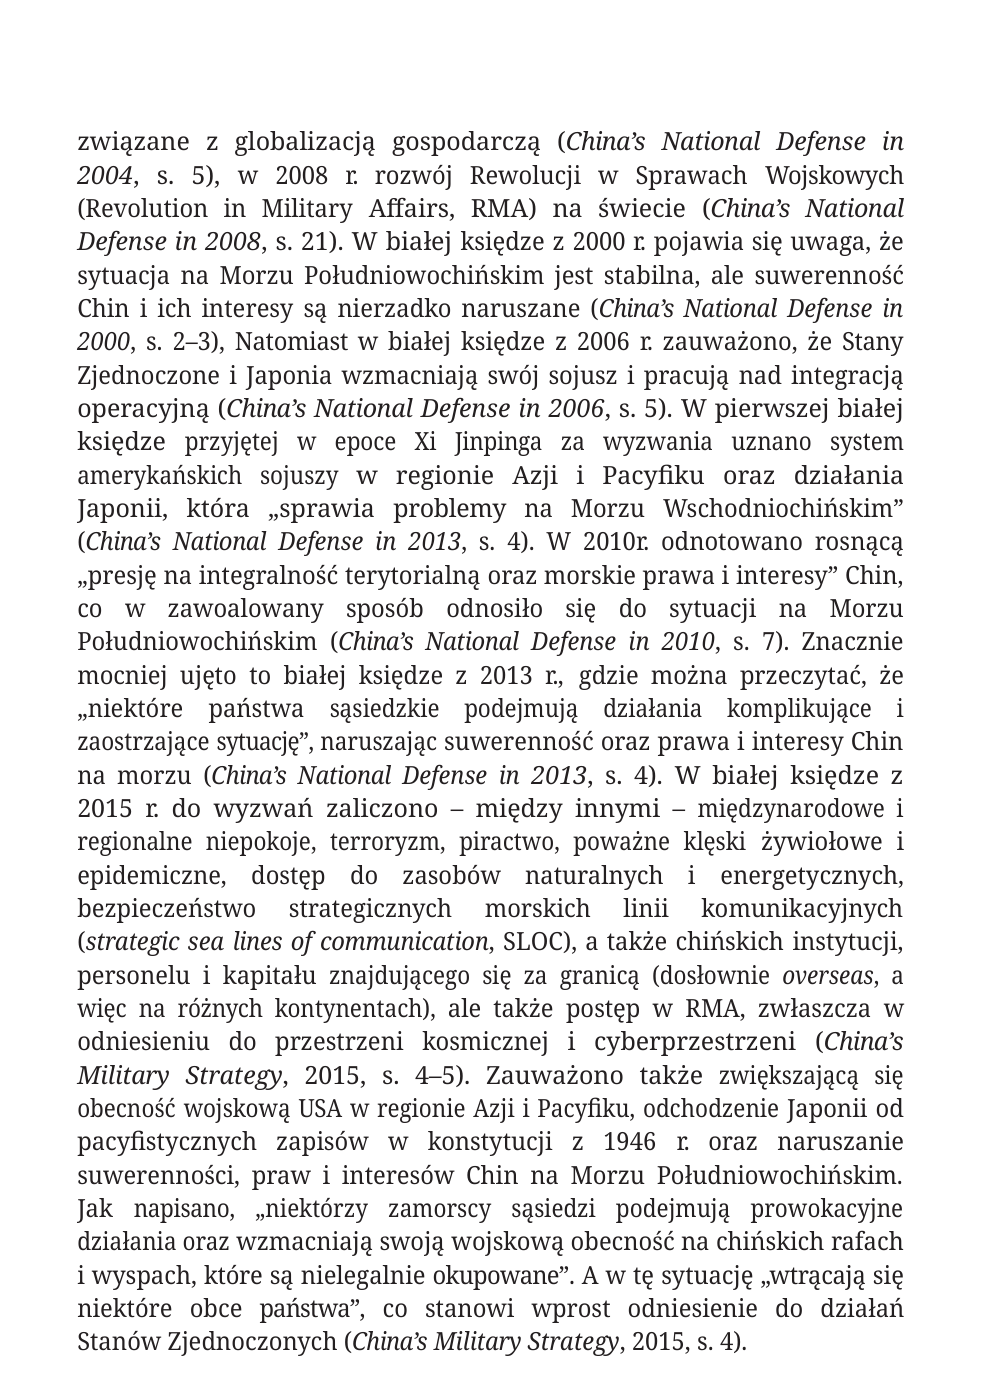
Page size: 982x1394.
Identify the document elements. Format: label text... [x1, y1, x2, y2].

text związane z globalizacją gospodarczą (China’s National Defense in 2004, s. 5), w 2008 r. rozwój Rewolucji w Sprawach Wojskowych (Revolution in Military Affairs, RMA) na świecie (China’s National Defense in 2008, s. 21). W białej księdze z 2000 r. pojawia się uwaga, że sytuacja na Morzu Południowochińskim jest stabilna, ale suwerenność Chin i ich interesy są nierzadko naruszane (China’s National Defense in 2000, s. 2–3), Natomiast w białej księdze z 2006 r. zauważono, że Stany Zjednoczone i Japonia wzmacniają swój sojusz i pracują nad integracją operacyjną (China’s National Defense in 2006, s. 5). W pierwszej białej księdze przyjętej w epoce Xi Jinpinga za wyzwania uznano system amerykańskich sojuszy w regionie Azji i Pacyfiku oraz działania Japonii, która „sprawia problemy na Morzu Wschodniochińskim” (China’s National Defense in 2013, s. 4). W 2010r. odnotowano rosnącą „presję na integralność terytorialną oraz morskie prawa i interesy” Chin, co w zawoalowany sposób odnosiło się do sytuacji na Morzu Południowochińskim (China’s National Defense in 2010, s. 7). Znacznie mocniej ujęto to białej księdze z 2013 r., gdzie można przeczytać, że „niektóre państwa sąsiedzkie podejmują działania komplikujące i zaostrzające sytuację”, naruszając suwerenność oraz prawa i interesy Chin na morzu (China’s National Defense in 2013, s. 4). W białej księdze z 2015 r. do wyzwań zaliczono – między innymi – międzynarodowe i regionalne niepokoje, terroryzm, piractwo, poważne klęski żywiołowe i epidemiczne, dostęp do zasobów naturalnych i energetycznych, bezpieczeństwo strategicznych morskich linii komunikacyjnych (strategic sea lines of communication, SLOC), a także chińskich instytucji, personelu i kapitału znajdującego się za granicą (dosłownie overseas, a więc na różnych kontynentach), ale także postęp w RMA, zwłaszcza w odniesieniu do przestrzeni kosmicznej i cyberprzestrzeni (China’s Military Strategy, 2015, s. 4–5). Zauważono także zwiększającą się obecność wojskową USA w regionie Azji i Pacyfiku, odchodzenie Japonii od pacyfistycznych zapisów w konstytucji z 1946 r. oraz naruszanie suwerenności, praw i interesów Chin na Morzu Południowochińskim. Jak napisano, „niektórzy zamorscy sąsiedzi podejmują prowokacyjne działania oraz wzmacniają swoją wojskową obecność na chińskich rafach i wyspach, które są nielegalnie okupowane”. A w tę sytuację „wtrącają się niektóre obce państwa”, co stanowi wprost odniesienie do działań Stanów Zjednoczonych (China’s Military Strategy, 2015, s. 4). [77, 124, 904, 1357]
